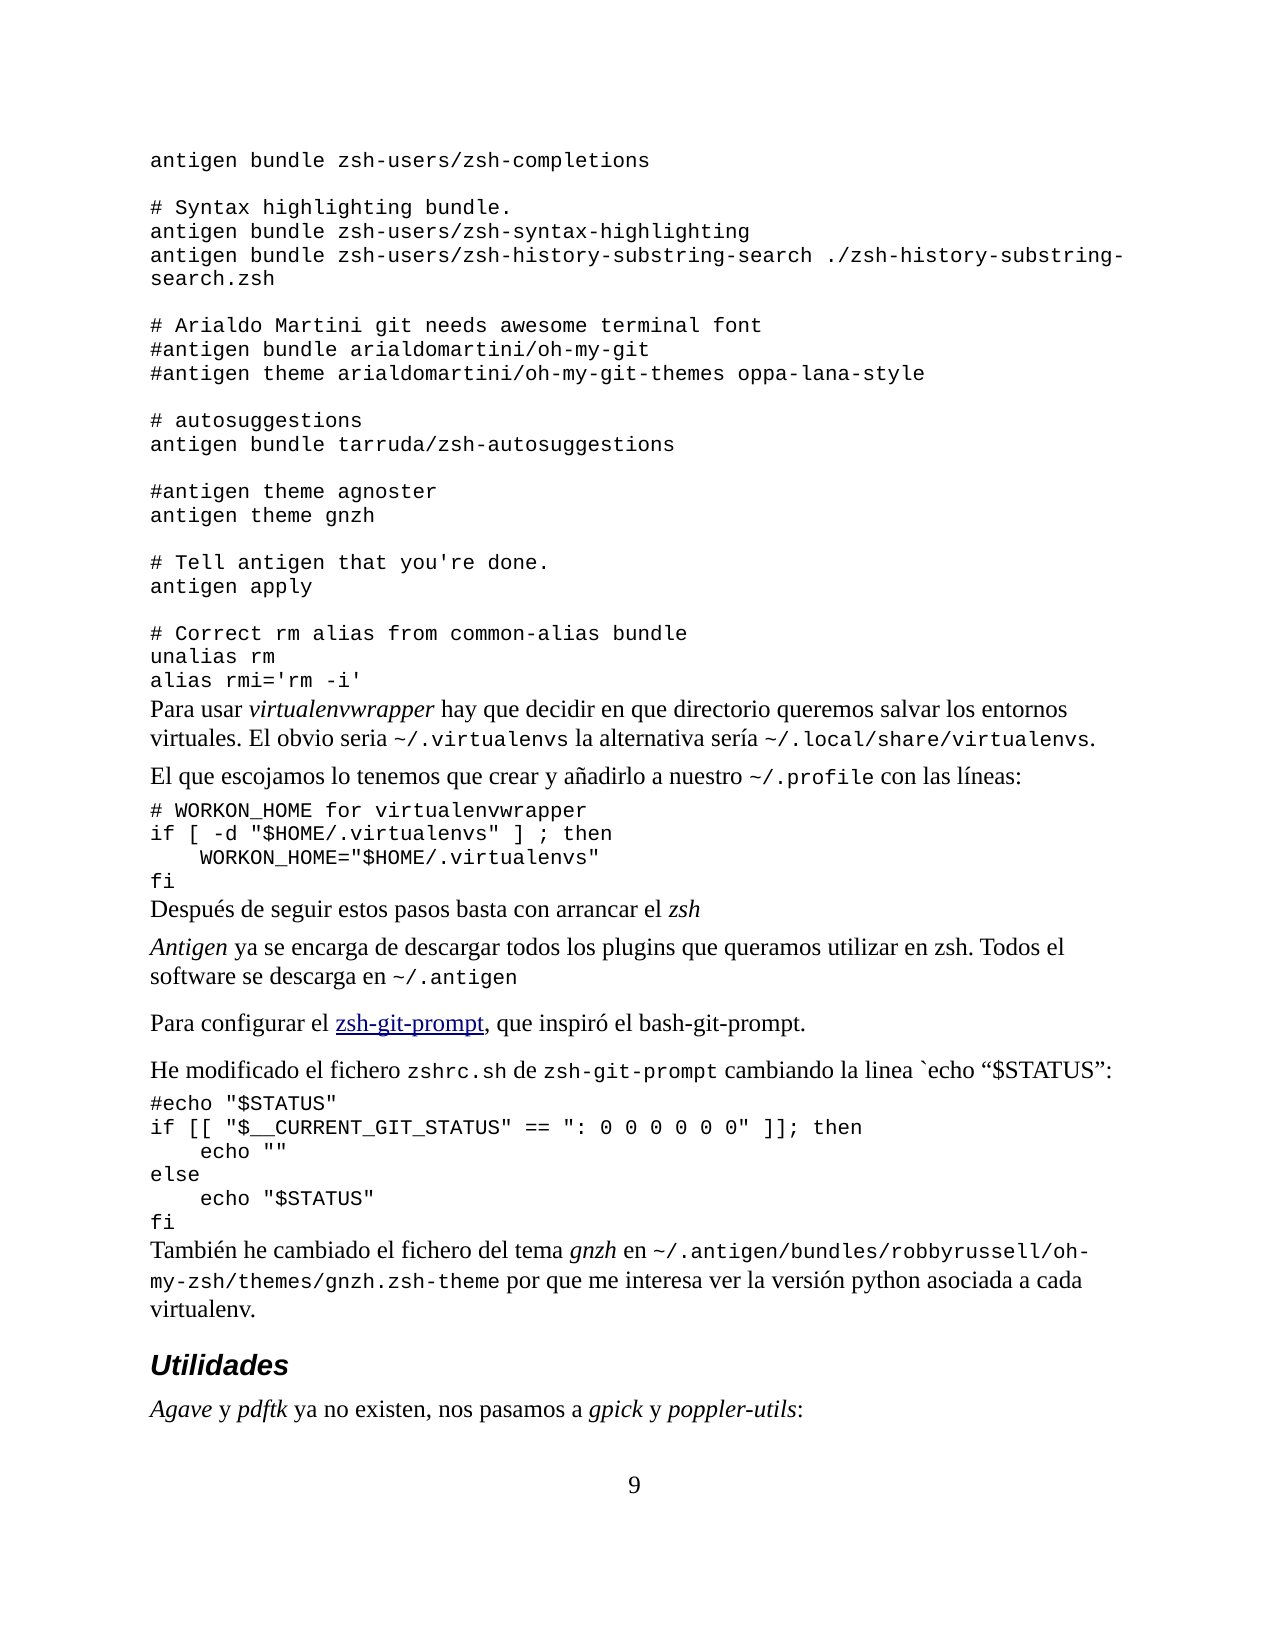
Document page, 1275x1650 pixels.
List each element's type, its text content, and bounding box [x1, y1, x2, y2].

text # Tell antigen that you're done. [150, 552, 1125, 576]
text El que escojamos lo tenemos que crear y añadirlo a nuestro ~/.profile con las líneas: [150, 761, 1125, 791]
text unalias rm [150, 647, 1125, 670]
text echo "" [150, 1141, 1125, 1164]
text echo "$STATUS" [150, 1188, 1125, 1212]
text Antigen ya se encarga de descargar todos los plugins que queramos utilizar en zsh. Todos el software se descarga en ~/.antigen [150, 932, 1125, 990]
text Para configurar el zsh-git-prompt, que inspiró el bash-git-prompt. [150, 1008, 1125, 1037]
text antigen bundle zsh-users/zsh-syntax-highlighting [150, 221, 1125, 244]
text WORKON_HOME="$HOME/.virtualenvs" [150, 847, 1125, 871]
text antigen bundle zsh-users/zsh-completions [150, 150, 1125, 174]
text if [[ "$__CURRENT_GIT_STATUS" == ": 0 0 0 0 0 0" ]]; then [150, 1117, 1125, 1141]
text alias rmi='rm -i' [150, 670, 1125, 694]
text fi [150, 871, 1125, 894]
text antigen bundle zsh-users/zsh-history-substring-search ./zsh-history-substring-search.zsh [150, 244, 1125, 292]
text antigen theme gnzh [150, 505, 1125, 528]
text Después de seguir estos pasos basta con arrancar el zsh [150, 894, 1125, 923]
text antigen apply [150, 576, 1125, 599]
text # autosuggestions [150, 410, 1125, 434]
text #echo "$STATUS" [150, 1093, 1125, 1117]
text # WORKON_HOME for virtualenvwrapper [150, 800, 1125, 823]
text He modificado el fichero zshrc.sh de zsh-git-prompt cambiando la linea `echo “$STATUS”: [150, 1055, 1125, 1084]
text #antigen bundle arialdomartini/oh-my-git [150, 339, 1125, 363]
text Agave y pdftk ya no existen, nos pasamos a gpick y poppler-utils: [150, 1394, 1125, 1423]
text else [150, 1164, 1125, 1188]
subtitle Utilidades [150, 1348, 1125, 1382]
text # Arialdo Martini git needs awesome terminal font [150, 316, 1125, 339]
text fi [150, 1212, 1125, 1235]
text #antigen theme agnoster [150, 481, 1125, 505]
text if [ -d "$HOME/.virtualenvs" ] ; then [150, 823, 1125, 847]
text # Syntax highlighting bundle. [150, 197, 1125, 221]
text antigen bundle tarruda/zsh-autosuggestions [150, 434, 1125, 457]
text También he cambiado el fichero del tema gnzh en ~/.antigen/bundles/robbyrussell/oh-my-zsh/themes/gnzh.zsh-theme por que me interesa ver la versión python asociada a cada virtualenv. [150, 1235, 1125, 1323]
text # Correct rm alias from common-alias bundle [150, 623, 1125, 647]
text Para usar virtualenvwrapper hay que decidir en que directorio queremos salvar los entornos virtuales. El obvio seria ~/.virtualenvs la alternativa sería ~/.local/share/virtualenvs. [150, 694, 1125, 752]
text #antigen theme arialdomartini/oh-my-git-themes oppa-lana-style [150, 363, 1125, 386]
